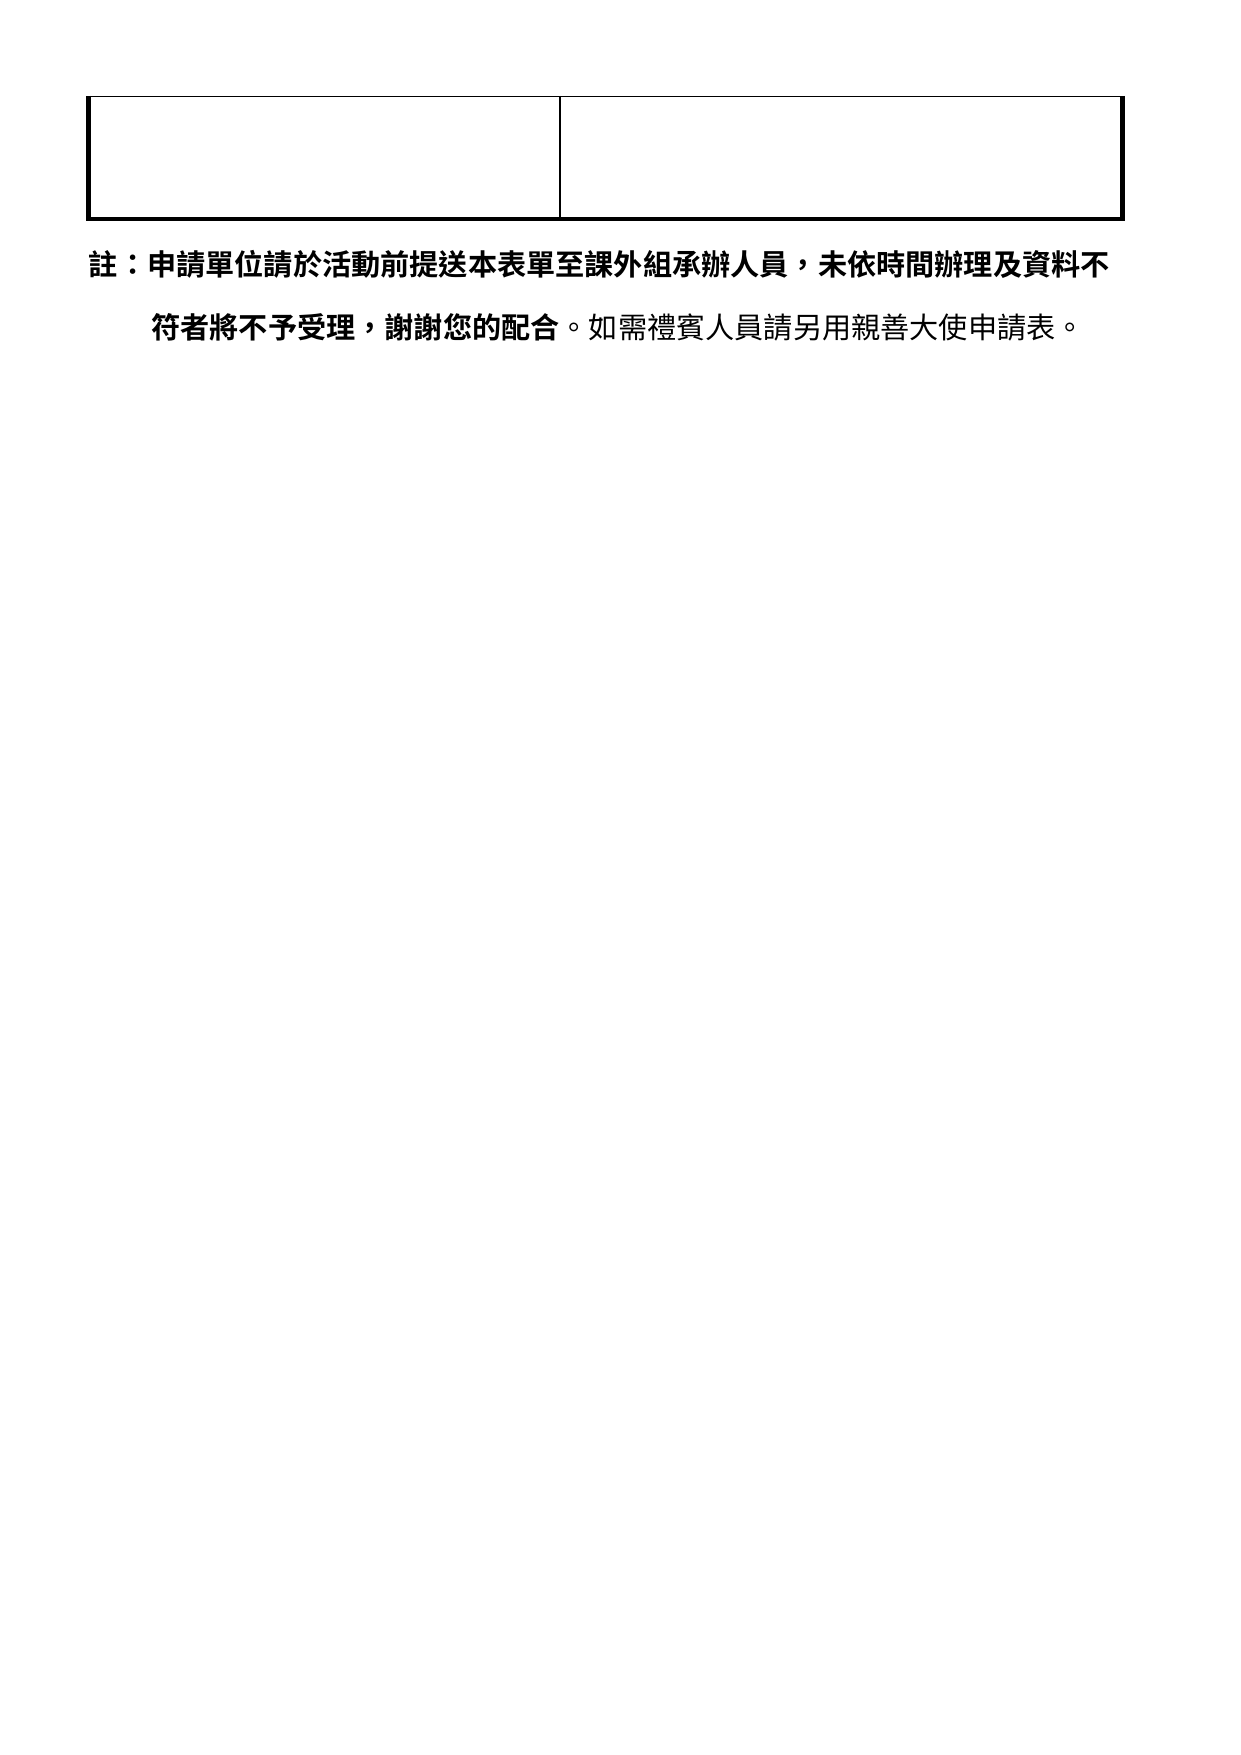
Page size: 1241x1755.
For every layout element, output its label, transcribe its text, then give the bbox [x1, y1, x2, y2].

text 註：申請單位請於活動前提送本表單至課外組承辦人員，未依時間辦理及資料不符者將不予受理，謝謝您的配合。如需禮賓人員請另用親善大使申請表。 [89, 221, 1122, 346]
table_cell [91, 97, 559, 217]
table_cell [561, 97, 1120, 217]
